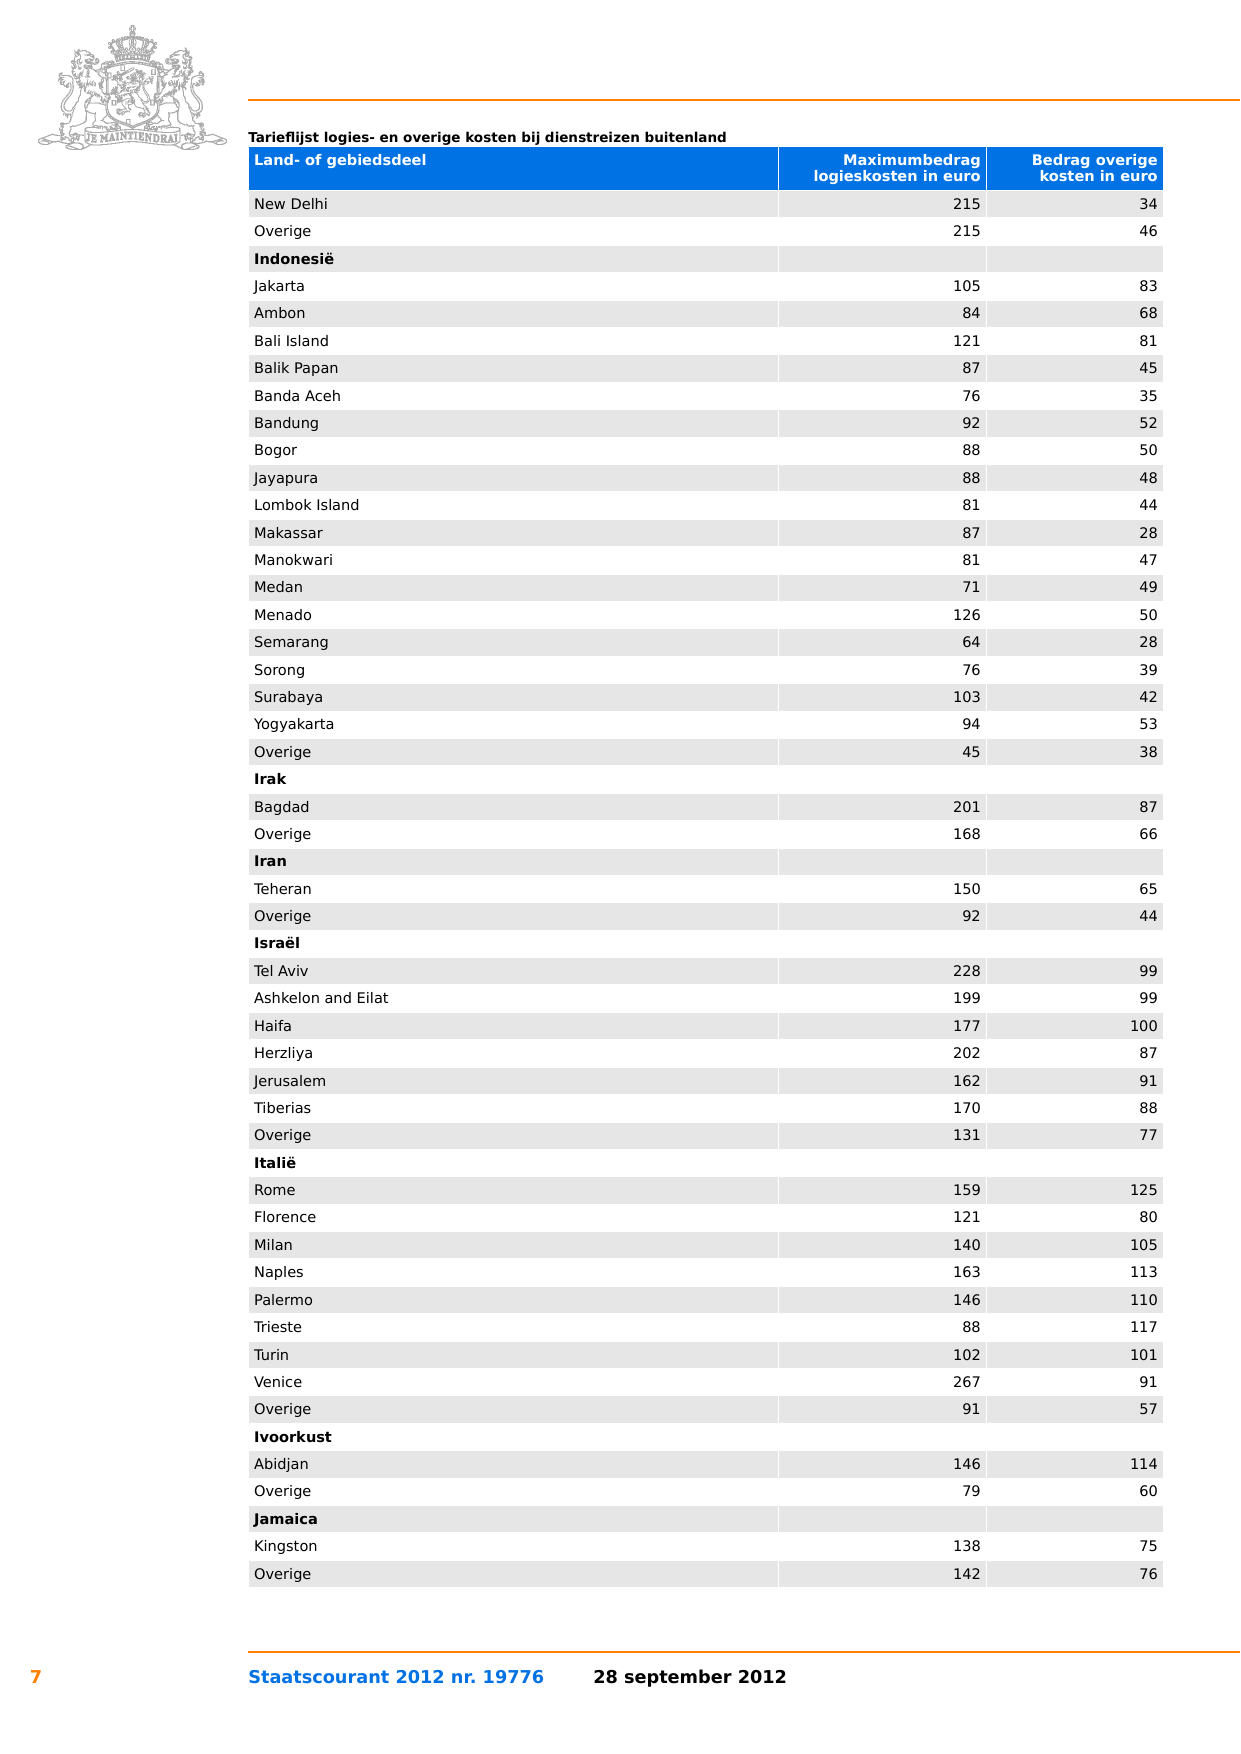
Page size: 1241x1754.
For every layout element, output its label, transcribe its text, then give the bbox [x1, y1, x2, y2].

table_cell 126 [779, 602, 986, 628]
table_cell 28 [987, 629, 1163, 656]
table_cell Bali Island [249, 328, 778, 354]
table_cell 84 [779, 301, 986, 327]
table_cell 170 [779, 1095, 986, 1121]
table_cell Ivoorkust [249, 1424, 778, 1450]
table_cell 50 [987, 602, 1163, 628]
table_cell 201 [779, 794, 986, 820]
table_cell [779, 766, 986, 793]
table_cell 100 [987, 1013, 1163, 1039]
table_cell 267 [779, 1369, 986, 1395]
table_cell Medan [249, 575, 778, 601]
table_cell 92 [779, 410, 986, 437]
table_cell Overige [249, 739, 778, 765]
table_cell [987, 1424, 1163, 1450]
table_cell 57 [987, 1396, 1163, 1423]
table_cell 47 [987, 547, 1163, 573]
table_cell 39 [987, 657, 1163, 683]
table_cell Surabaya [249, 684, 778, 711]
table_cell 35 [987, 383, 1163, 409]
table_cell Balik Papan [249, 355, 778, 382]
table_cell [779, 1506, 986, 1532]
table_cell Land- of gebiedsdeel [249, 147, 778, 190]
picture [38, 25, 227, 150]
table_cell [987, 246, 1163, 272]
table_cell 45 [779, 739, 986, 765]
table_cell [987, 766, 1163, 793]
table_cell Trieste [249, 1314, 778, 1341]
table_cell Palermo [249, 1287, 778, 1313]
table_cell 68 [987, 301, 1163, 327]
table_cell Florence [249, 1205, 778, 1231]
table_cell Yogyakarta [249, 712, 778, 738]
table_cell 28 [987, 520, 1163, 546]
table_cell 60 [987, 1479, 1163, 1505]
table_cell Irak [249, 766, 778, 793]
table_cell [987, 849, 1163, 875]
table_cell 76 [779, 383, 986, 409]
table_cell 46 [987, 219, 1163, 245]
table_cell Milan [249, 1232, 778, 1258]
table_cell 80 [987, 1205, 1163, 1231]
table_cell Kingston [249, 1534, 778, 1560]
table_cell [987, 1506, 1163, 1532]
table_cell 81 [987, 328, 1163, 354]
table_cell 87 [779, 520, 986, 546]
table_cell 88 [987, 1095, 1163, 1121]
table_cell Turin [249, 1342, 778, 1368]
table_cell Semarang [249, 629, 778, 656]
table_cell 49 [987, 575, 1163, 601]
table_cell 102 [779, 1342, 986, 1368]
table_cell Bandung [249, 410, 778, 437]
table_cell Bagdad [249, 794, 778, 820]
table_cell Overige [249, 1561, 778, 1587]
table_cell 142 [779, 1561, 986, 1587]
table_cell Italië [249, 1150, 778, 1176]
table_cell 105 [779, 273, 986, 299]
table_cell 42 [987, 684, 1163, 711]
table_cell 77 [987, 1123, 1163, 1149]
table_cell 91 [987, 1068, 1163, 1094]
table_cell 150 [779, 876, 986, 902]
table_cell [987, 931, 1163, 957]
table_cell [779, 1424, 986, 1450]
table_cell 53 [987, 712, 1163, 738]
table_cell 75 [987, 1534, 1163, 1560]
table_cell Sorong [249, 657, 778, 683]
table_cell 44 [987, 903, 1163, 930]
table_cell Maximumbedrag logieskosten in euro [779, 147, 986, 190]
table_cell New Delhi [249, 191, 778, 217]
table_cell Indonesië [249, 246, 778, 272]
table_cell 114 [987, 1451, 1163, 1478]
table_cell 65 [987, 876, 1163, 902]
table_cell 87 [779, 355, 986, 382]
table_cell Jakarta [249, 273, 778, 299]
table_cell Ashkelon and Eilat [249, 986, 778, 1012]
table_cell 146 [779, 1451, 986, 1478]
table_cell 140 [779, 1232, 986, 1258]
table_cell Lombok Island [249, 493, 778, 519]
table_cell Venice [249, 1369, 778, 1395]
table_cell Menado [249, 602, 778, 628]
table_cell 121 [779, 1205, 986, 1231]
table_cell Rome [249, 1177, 778, 1204]
table_cell 71 [779, 575, 986, 601]
table_cell 92 [779, 903, 986, 930]
table_cell [779, 849, 986, 875]
table_cell Makassar [249, 520, 778, 546]
table_cell Ambon [249, 301, 778, 327]
table_cell 87 [987, 794, 1163, 820]
table_cell [987, 1150, 1163, 1176]
table_cell Overige [249, 903, 778, 930]
table_cell 113 [987, 1260, 1163, 1286]
table_cell Jerusalem [249, 1068, 778, 1094]
table_cell 99 [987, 958, 1163, 984]
table_cell 81 [779, 493, 986, 519]
table_cell Banda Aceh [249, 383, 778, 409]
table_cell Jayapura [249, 465, 778, 491]
table_cell 121 [779, 328, 986, 354]
table_cell 159 [779, 1177, 986, 1204]
table_cell 125 [987, 1177, 1163, 1204]
table_cell 101 [987, 1342, 1163, 1368]
table_cell 88 [779, 438, 986, 464]
table_cell [779, 1150, 986, 1176]
table_cell 110 [987, 1287, 1163, 1313]
table_cell Bogor [249, 438, 778, 464]
table_cell Tiberias [249, 1095, 778, 1121]
table_cell Israël [249, 931, 778, 957]
table_cell 91 [779, 1396, 986, 1423]
table_cell Iran [249, 849, 778, 875]
table_cell 215 [779, 219, 986, 245]
table_cell 105 [987, 1232, 1163, 1258]
table_cell 215 [779, 191, 986, 217]
table_cell Jamaica [249, 1506, 778, 1532]
table_cell 48 [987, 465, 1163, 491]
table_cell Tel Aviv [249, 958, 778, 984]
table_cell 199 [779, 986, 986, 1012]
table_cell Teheran [249, 876, 778, 902]
table_cell Manokwari [249, 547, 778, 573]
table_cell 76 [987, 1561, 1163, 1587]
table_cell 103 [779, 684, 986, 711]
table_cell 88 [779, 1314, 986, 1341]
table_cell 64 [779, 629, 986, 656]
table_cell Overige [249, 1396, 778, 1423]
table_cell 81 [779, 547, 986, 573]
table_cell 50 [987, 438, 1163, 464]
table_cell 45 [987, 355, 1163, 382]
table_cell Haifa [249, 1013, 778, 1039]
table_cell 52 [987, 410, 1163, 437]
table_cell Herzliya [249, 1040, 778, 1067]
table_cell [779, 931, 986, 957]
table_cell 38 [987, 739, 1163, 765]
table_cell Overige [249, 821, 778, 847]
table_cell 66 [987, 821, 1163, 847]
table_cell Overige [249, 219, 778, 245]
table_cell 202 [779, 1040, 986, 1067]
table_cell 79 [779, 1479, 986, 1505]
table_cell 146 [779, 1287, 986, 1313]
table_cell Naples [249, 1260, 778, 1286]
table_cell 131 [779, 1123, 986, 1149]
table_cell 163 [779, 1260, 986, 1286]
table_cell 94 [779, 712, 986, 738]
table_cell 99 [987, 986, 1163, 1012]
table_cell 168 [779, 821, 986, 847]
table_cell [779, 246, 986, 272]
table_cell Abidjan [249, 1451, 778, 1478]
table_cell 34 [987, 191, 1163, 217]
table_cell 83 [987, 273, 1163, 299]
table_cell 44 [987, 493, 1163, 519]
table_cell 162 [779, 1068, 986, 1094]
table_cell 138 [779, 1534, 986, 1560]
table_cell Bedrag overige kosten in euro [987, 147, 1163, 190]
table_cell 117 [987, 1314, 1163, 1341]
table_cell 76 [779, 657, 986, 683]
table_cell 87 [987, 1040, 1163, 1067]
table_header Tarieflijst logies- en overige kosten bij dienstreizen buitenland [248, 130, 1163, 146]
table_cell 88 [779, 465, 986, 491]
table_cell Overige [249, 1123, 778, 1149]
table_cell 228 [779, 958, 986, 984]
table_cell 91 [987, 1369, 1163, 1395]
table_cell 177 [779, 1013, 986, 1039]
table_cell Overige [249, 1479, 778, 1505]
